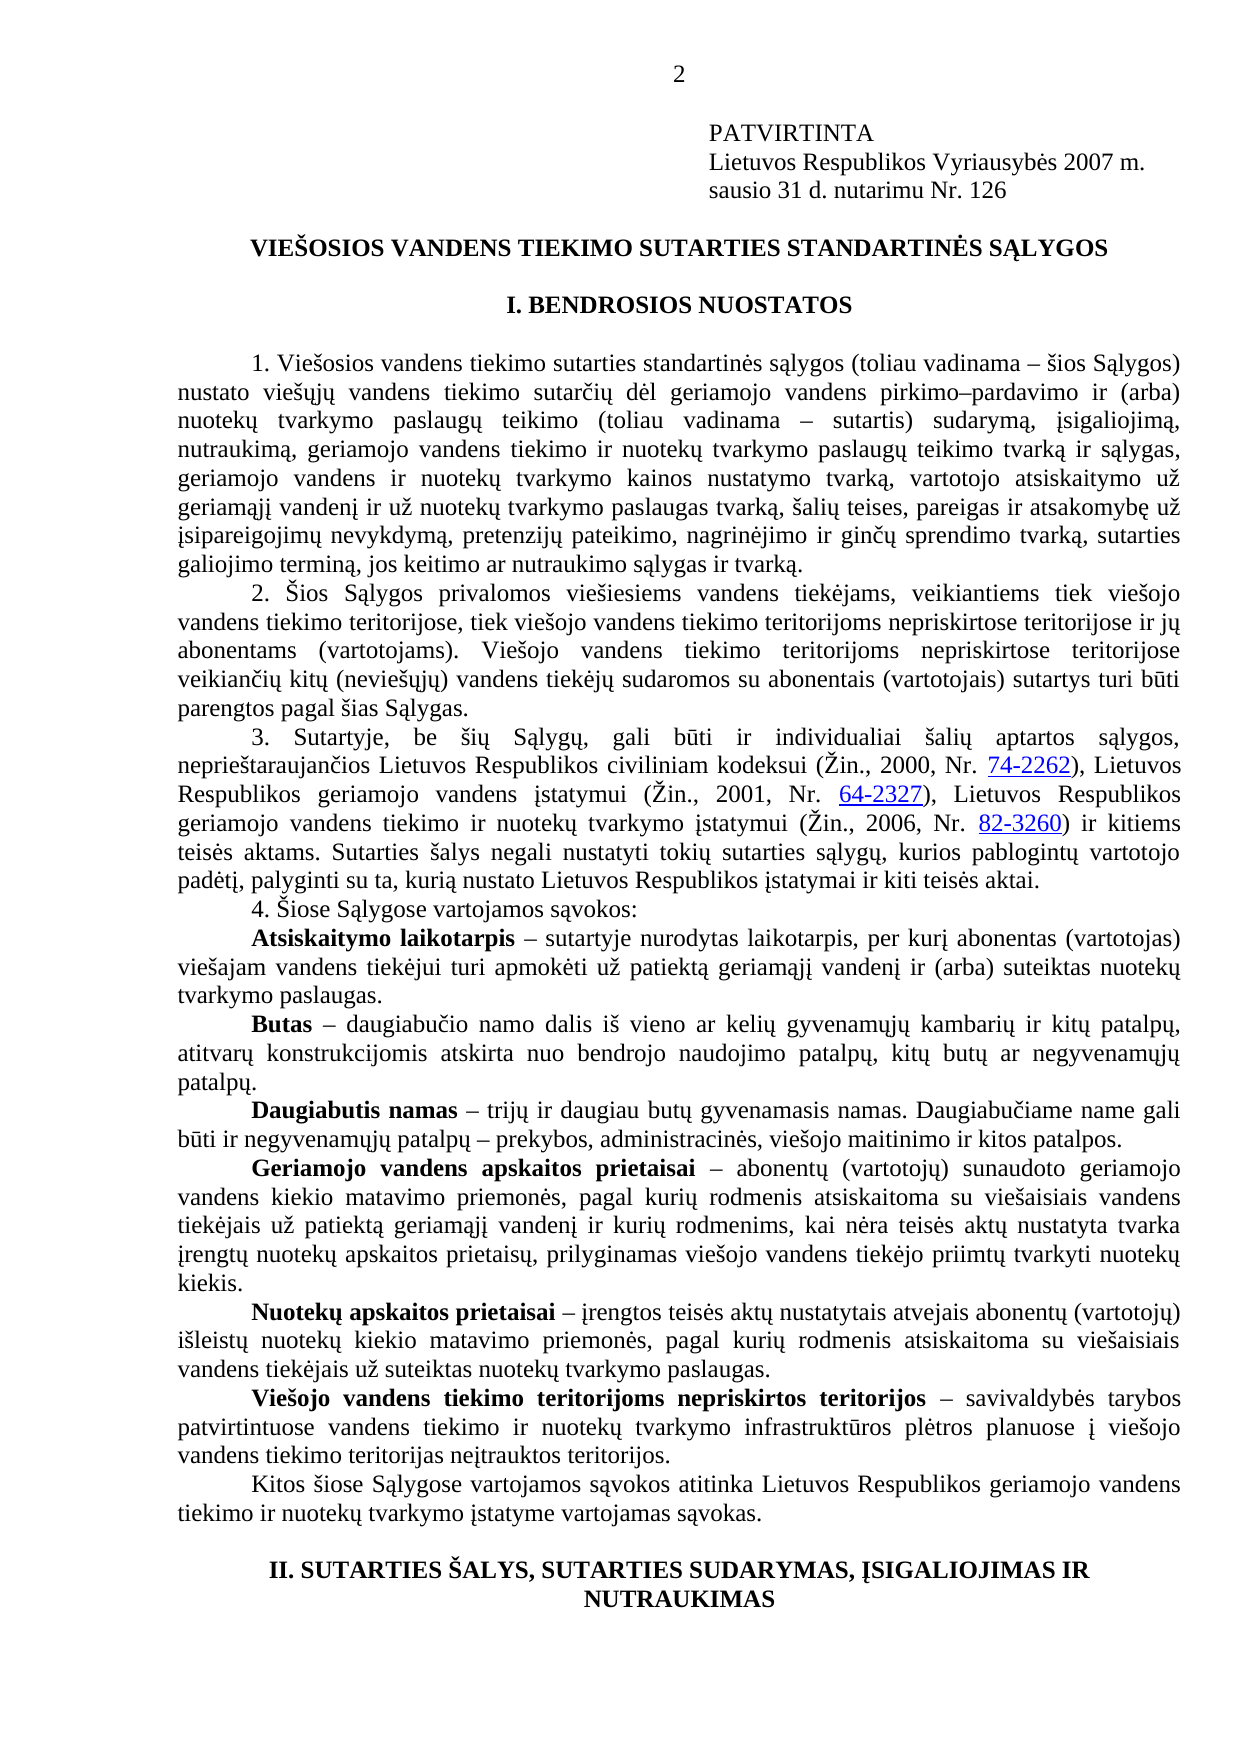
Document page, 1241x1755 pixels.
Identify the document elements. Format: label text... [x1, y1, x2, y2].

text Patvirtinta [709, 118, 1181, 147]
text viešosios vandens tiekimo sutarties standartinės sąlygos [177, 233, 1181, 262]
text Geriamojo vandens apskaitos prietaisai – abonentų (vartotojų) sunaudoto geriamojo vandens kiekio matavimo priemonės, pagal kurių rodmenis atsiskaitoma su viešaisiais vandens tiekėjais už patiektą geriamąjį vandenį ir kurių rodmenims, kai nėra teisės aktų nustatyta tvarka įrengtų nuotekų apskaitos prietaisų, prilyginamas viešojo vandens tiekėjo priimtų tvarkyti nuotekų kiekis. [177, 1153, 1181, 1297]
text 3. Sutartyje, be šių Sąlygų, gali būti ir individualiai šalių aptartos sąlygos, neprieštaraujančios Lietuvos Respublikos civiliniam kodeksui (Žin., 2000, Nr. 74-2262), Lietuvos Respublikos geriamojo vandens įstatymui (Žin., 2001, Nr. 64-2327), Lietuvos Respublikos geriamojo vandens tiekimo ir nuotekų tvarkymo įstatymui (Žin., 2006, Nr. 82-3260) ir kitiems teisės aktams. Sutarties šalys negali nustatyti tokių sutarties sąlygų, kurios pablogintų vartotojo padėtį, palyginti su ta, kurią nustato Lietuvos Respublikos įstatymai ir kiti teisės aktai. [177, 722, 1181, 894]
text 4. Šiose Sąlygose vartojamos sąvokos: [177, 894, 1181, 923]
text Atsiskaitymo laikotarpis – sutartyje nurodytas laikotarpis, per kurį abonentas (vartotojas) viešajam vandens tiekėjui turi apmokėti už patiektą geriamąjį vandenį ir (arba) suteiktas nuotekų tvarkymo paslaugas. [177, 923, 1181, 1009]
text sausio 31 d. nutarimu Nr. 126 [177, 176, 1181, 204]
text I. BENDROSIOS NUOSTATOS [177, 291, 1181, 319]
text Viešojo vandens tiekimo teritorijoms nepriskirtos teritorijos – savivaldybės tarybos patvirtintuose vandens tiekimo ir nuotekų tvarkymo infrastruktūros plėtros planuose į viešojo vandens tiekimo teritorijas neįtrauktos teritorijos. [177, 1383, 1181, 1469]
text Kitos šiose Sąlygose vartojamos sąvokos atitinka Lietuvos Respublikos geriamojo vandens tiekimo ir nuotekų tvarkymo įstatyme vartojamas sąvokas. [177, 1469, 1181, 1527]
text Nuotekų apskaitos prietaisai – įrengtos teisės aktų nustatytais atvejais abonentų (vartotojų) išleistų nuotekų kiekio matavimo priemonės, pagal kurių rodmenis atsiskaitoma su viešaisiais vandens tiekėjais už suteiktas nuotekų tvarkymo paslaugas. [177, 1297, 1181, 1383]
text Daugiabutis namas – trijų ir daugiau butų gyvenamasis namas. Daugiabučiame name gali būti ir negyvenamųjų patalpų – prekybos, administracinės, viešojo maitinimo ir kitos patalpos. [177, 1096, 1181, 1153]
text Lietuvos Respublikos Vyriausybės 2007 m. [177, 147, 1181, 176]
text 1. Viešosios vandens tiekimo sutarties standartinės sąlygos (toliau vadinama – šios Sąlygos) nustato viešųjų vandens tiekimo sutarčių dėl geriamojo vandens pirkimo–pardavimo ir (arba) nuotekų tvarkymo paslaugų teikimo (toliau vadinama – sutartis) sudarymą, įsigaliojimą, nutraukimą, geriamojo vandens tiekimo ir nuotekų tvarkymo paslaugų teikimo tvarką ir sąlygas, geriamojo vandens ir nuotekų tvarkymo kainos nustatymo tvarką, vartotojo atsiskaitymo už geriamąjį vandenį ir už nuotekų tvarkymo paslaugas tvarką, šalių teises, pareigas ir atsakomybę už įsipareigojimų nevykdymą, pretenzijų pateikimo, nagrinėjimo ir ginčų sprendimo tvarką, sutarties galiojimo terminą, jos keitimo ar nutraukimo sąlygas ir tvarką. [177, 348, 1181, 578]
text II. SUTARTIES ŠALYS, SUTARTIES SUDARYMAS, ĮSIGALIOJIMAS IR NUTRAUKIMAS [177, 1556, 1181, 1613]
text 2. Šios Sąlygos privalomos viešiesiems vandens tiekėjams, veikiantiems tiek viešojo vandens tiekimo teritorijose, tiek viešojo vandens tiekimo teritorijoms nepriskirtose teritorijose ir jų abonentams (vartotojams). Viešojo vandens tiekimo teritorijoms nepriskirtose teritorijose veikiančių kitų (neviešųjų) vandens tiekėjų sudaromos su abonentais (vartotojais) sutartys turi būti parengtos pagal šias Sąlygas. [177, 578, 1181, 722]
text Butas – daugiabučio namo dalis iš vieno ar kelių gyvenamųjų kambarių ir kitų patalpų, atitvarų konstrukcijomis atskirta nuo bendrojo naudojimo patalpų, kitų butų ar negyvenamųjų patalpų. [177, 1009, 1181, 1096]
